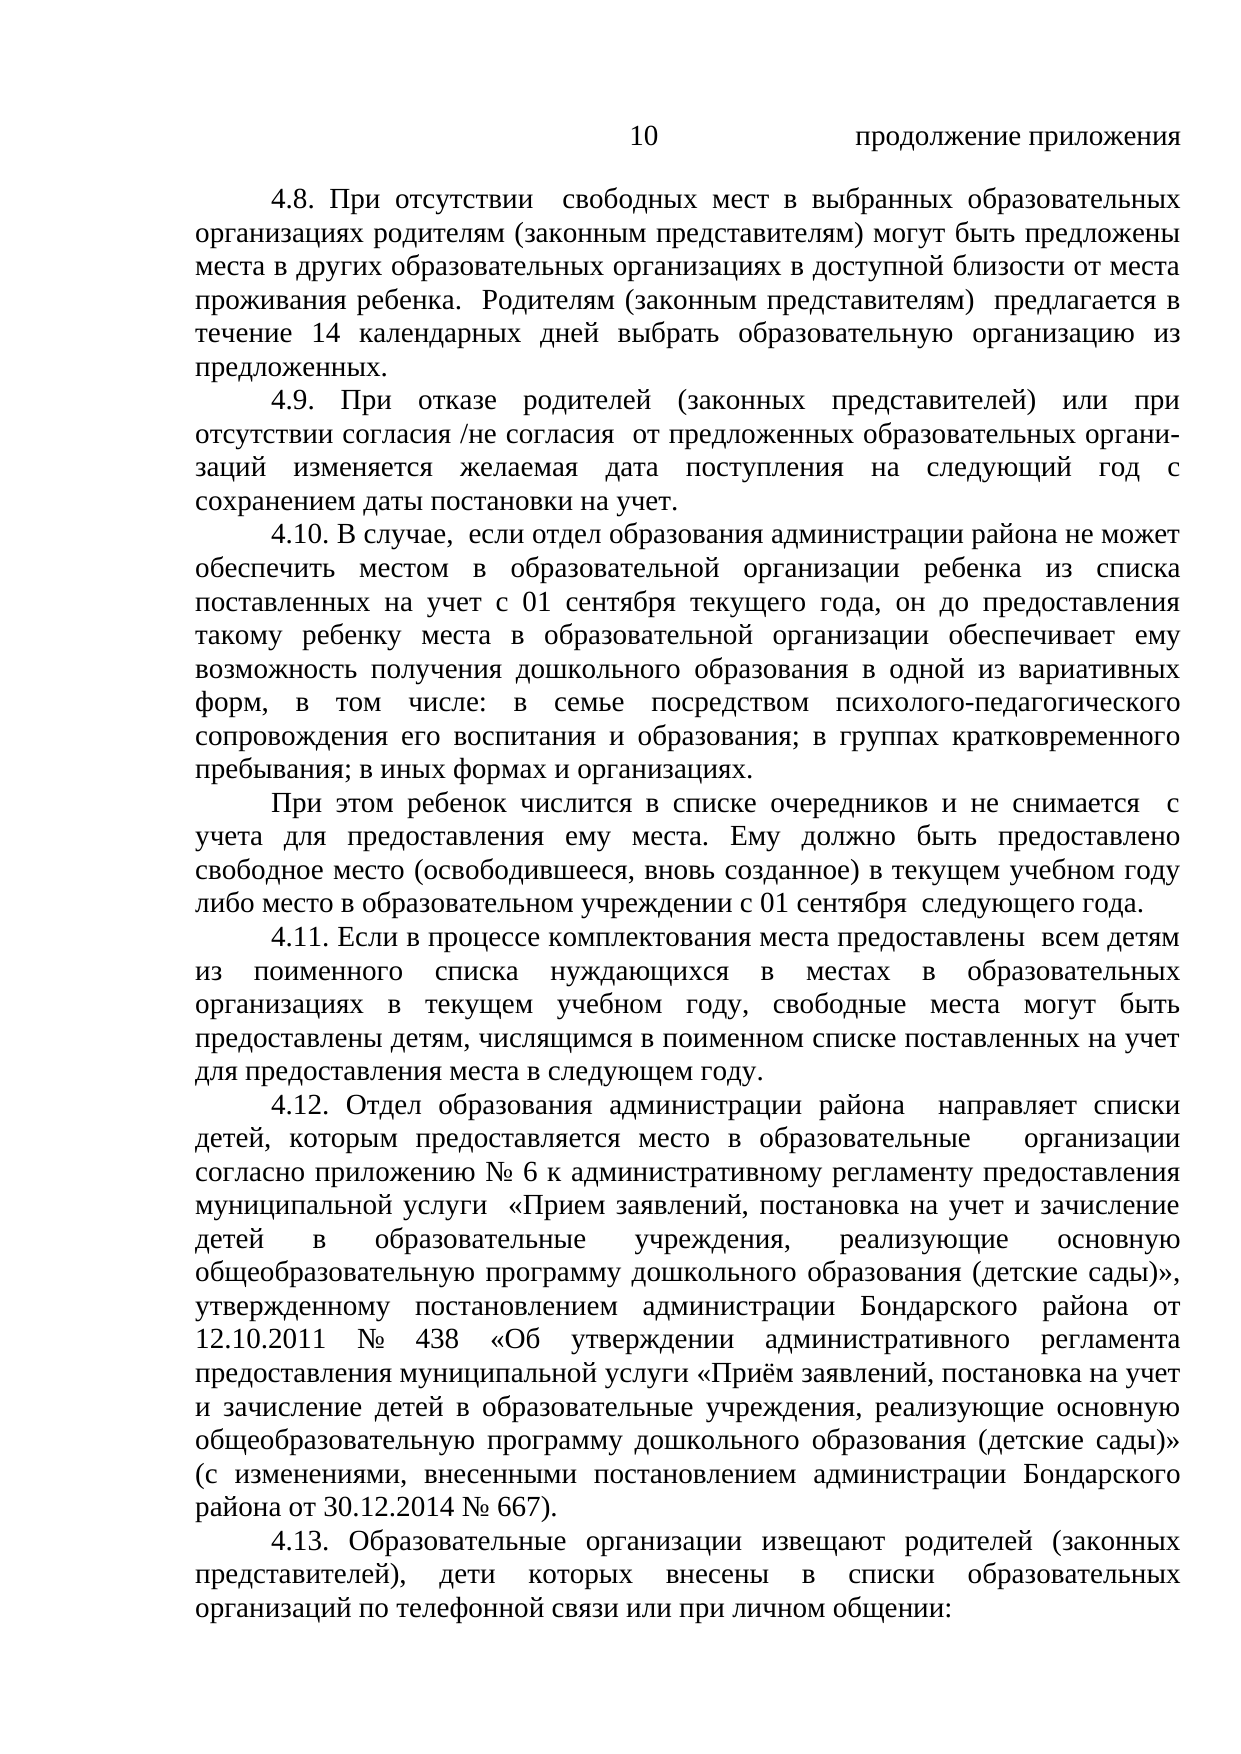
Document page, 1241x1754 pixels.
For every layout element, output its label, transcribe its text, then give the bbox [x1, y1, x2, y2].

text 4.8. При отсутствии свободных мест в выбранных образовательных организациях родителям (законным представителям) могут быть предложены места в других образовательных организациях в доступной близости от места проживания ребенка. Родителям (законным представителям) предлагается в течение 14 календарных дней выбрать образовательную организацию из предложенных. [195, 181, 1181, 382]
text 4.12. Отдел образования администрации района направляет списки детей, которым предоставляется место в образовательные организации согласно приложению № 6 к административному регламенту предоставления муниципальной услуги «Прием заявлений, постановка на учет и зачисление детей в образовательные учреждения, реализующие основную общеобразовательную программу дошкольного образования (детские сады)», утвержденному постановлением администрации Бондарского района от 12.10.2011 № 438 «Об утверждении административного регламента предоставления муниципальной услуги «Приём заявлений, постановка на учет и зачисление детей в образовательные учреждения, реализующие основную общеобразовательную программу дошкольного образования (детские сады)» (с изменениями, внесенными постановлением администрации Бондарского района от 30.12.2014 № 667). [195, 1087, 1181, 1523]
text 4.10. В случае, если отдел образования администрации района не может обеспечить местом в образовательной организации ребенка из списка поставленных на учет с 01 сентября текущего года, он до предоставления такому ребенку места в образовательной организации обеспечивает ему возможность получения дошкольного образования в одной из вариативных форм, в том числе: в семье посредством психолого-педагогического сопровождения его воспитания и образования; в группах кратковременного пребывания; в иных формах и организациях. [195, 517, 1181, 785]
text 4.9. При отказе родителей (законных представителей) или при отсутствии согласия /не согласия от предложенных образовательных органи-заций изменяется желаемая дата поступления на следующий год с сохранением даты постановки на учет. [195, 382, 1181, 517]
text 4.13. Образовательные организации извещают родителей (законных представителей), дети которых внесены в списки образовательных организаций по телефонной связи или при личном общении: [195, 1523, 1181, 1623]
text При этом ребенок числится в списке очередников и не снимается с учета для предоставления ему места. Ему должно быть предоставлено свободное место (освободившееся, вновь созданное) в текущем учебном году либо место в образовательном учреждении с 01 сентября следующего года. [195, 785, 1181, 919]
text 4.11. Если в процессе комплектования места предоставлены всем детям из поименного списка нуждающихся в местах в образовательных организациях в текущем учебном году, свободные места могут быть предоставлены детям, числящимся в поименном списке поставленных на учет для предоставления места в следующем году. [195, 919, 1181, 1087]
